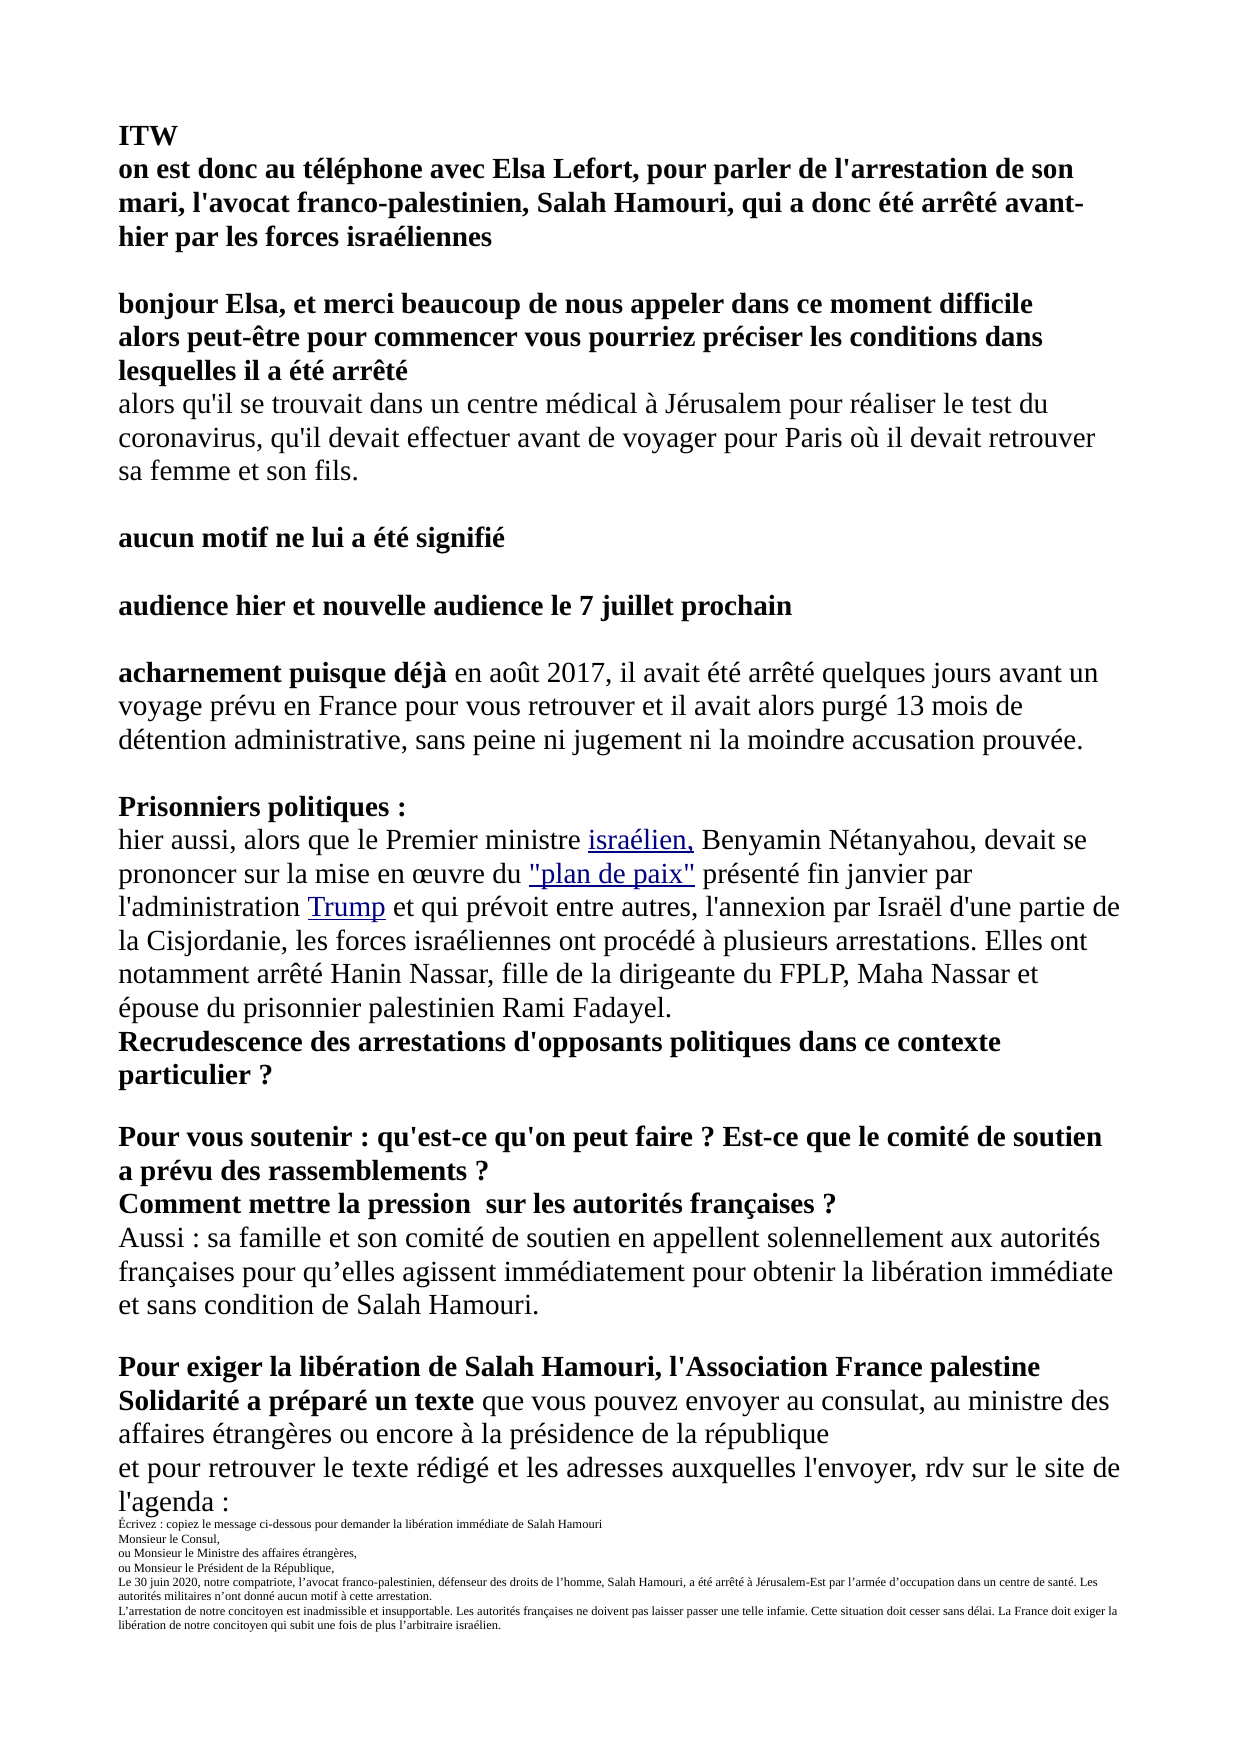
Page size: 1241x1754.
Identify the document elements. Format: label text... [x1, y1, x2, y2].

text audience hier et nouvelle audience le 7 juillet prochain [118, 588, 1122, 621]
text Aussi : sa famille et son comité de soutien en appellent solennellement aux autorités françaises pour qu’elles agissent immédiatement pour obtenir la libération immédiate et sans condition de Salah Hamouri. [118, 1220, 1122, 1321]
text alors peut-être pour commencer vous pourriez préciser les conditions dans lesquelles il a été arrêté [118, 319, 1122, 386]
text Prisonniers politiques : [118, 789, 1122, 822]
text ITW [118, 118, 1122, 152]
text Pour vous soutenir : qu'est-ce qu'on peut faire ? Est-ce que le comité de soutien a prévu des rassemblements ? [118, 1119, 1122, 1187]
text hier aussi, alors que le Premier ministre israélien, Benyamin Nétanyahou, devait se prononcer sur la mise en œuvre du "plan de paix" présenté fin janvier par l'administration Trump et qui prévoit entre autres, l'annexion par Israël d'une partie de la Cisjordanie, les forces israéliennes ont procédé à plusieurs arrestations. Elles ont notamment arrêté Hanin Nassar, fille de la dirigeante du FPLP, Maha Nassar et épouse du prisonnier palestinien Rami Fadayel. [118, 822, 1122, 1024]
text Recrudescence des arrestations d'opposants politiques dans ce contexte particulier ? [118, 1024, 1122, 1091]
text acharnement puisque déjà en août 2017, il avait été arrêté quelques jours avant un voyage prévu en France pour vous retrouver et il avait alors purgé 13 mois de détention administrative, sans peine ni jugement ni la moindre accusation prouvée. [118, 655, 1122, 755]
text et pour retrouver le texte rédigé et les adresses auxquelles l'envoyer, rdv sur le site de l'agenda : [118, 1450, 1122, 1517]
text Écrivez : copiez le message ci-dessous pour demander la libération immédiate de Salah Hamouri [118, 1517, 1122, 1532]
text on est donc au téléphone avec Elsa Lefort, pour parler de l'arrestation de son mari, l'avocat franco-palestinien, Salah Hamouri, qui a donc été arrêté avant-hier par les forces israéliennes [118, 152, 1122, 252]
text L’arrestation de notre concitoyen est inadmissible et insupportable. Les autorités françaises ne doivent pas laisser passer une telle infamie. Cette situation doit cesser sans délai. La France doit exiger la libération de notre concitoyen qui subit une fois de plus l’arbitraire israélien. [118, 1603, 1122, 1632]
text Monsieur le Consul, ou Monsieur le Ministre des affaires étrangères, ou Monsieur le Président de la République, [118, 1532, 1122, 1575]
text alors qu'il se trouvait dans un centre médical à Jérusalem pour réaliser le test du coronavirus, qu'il devait effectuer avant de voyager pour Paris où il devait retrouver sa femme et son fils. [118, 386, 1122, 487]
text aucun motif ne lui a été signifié [118, 521, 1122, 554]
text Pour exiger la libération de Salah Hamouri, l'Association France palestine Solidarité a préparé un texte que vous pouvez envoyer au consulat, au ministre des affaires étrangères ou encore à la présidence de la république [118, 1349, 1122, 1450]
text Comment mettre la pression sur les autorités françaises ? [118, 1187, 1122, 1220]
text bonjour Elsa, et merci beaucoup de nous appeler dans ce moment difficile [118, 286, 1122, 319]
text Le 30 juin 2020, notre compatriote, l’avocat franco-palestinien, défenseur des droits de l’homme, Salah Hamouri, a été arrêté à Jérusalem-Est par l’armée d’occupation dans un centre de santé. Les autorités militaires n’ont donné aucun motif à cette arrestation. [118, 1575, 1122, 1603]
